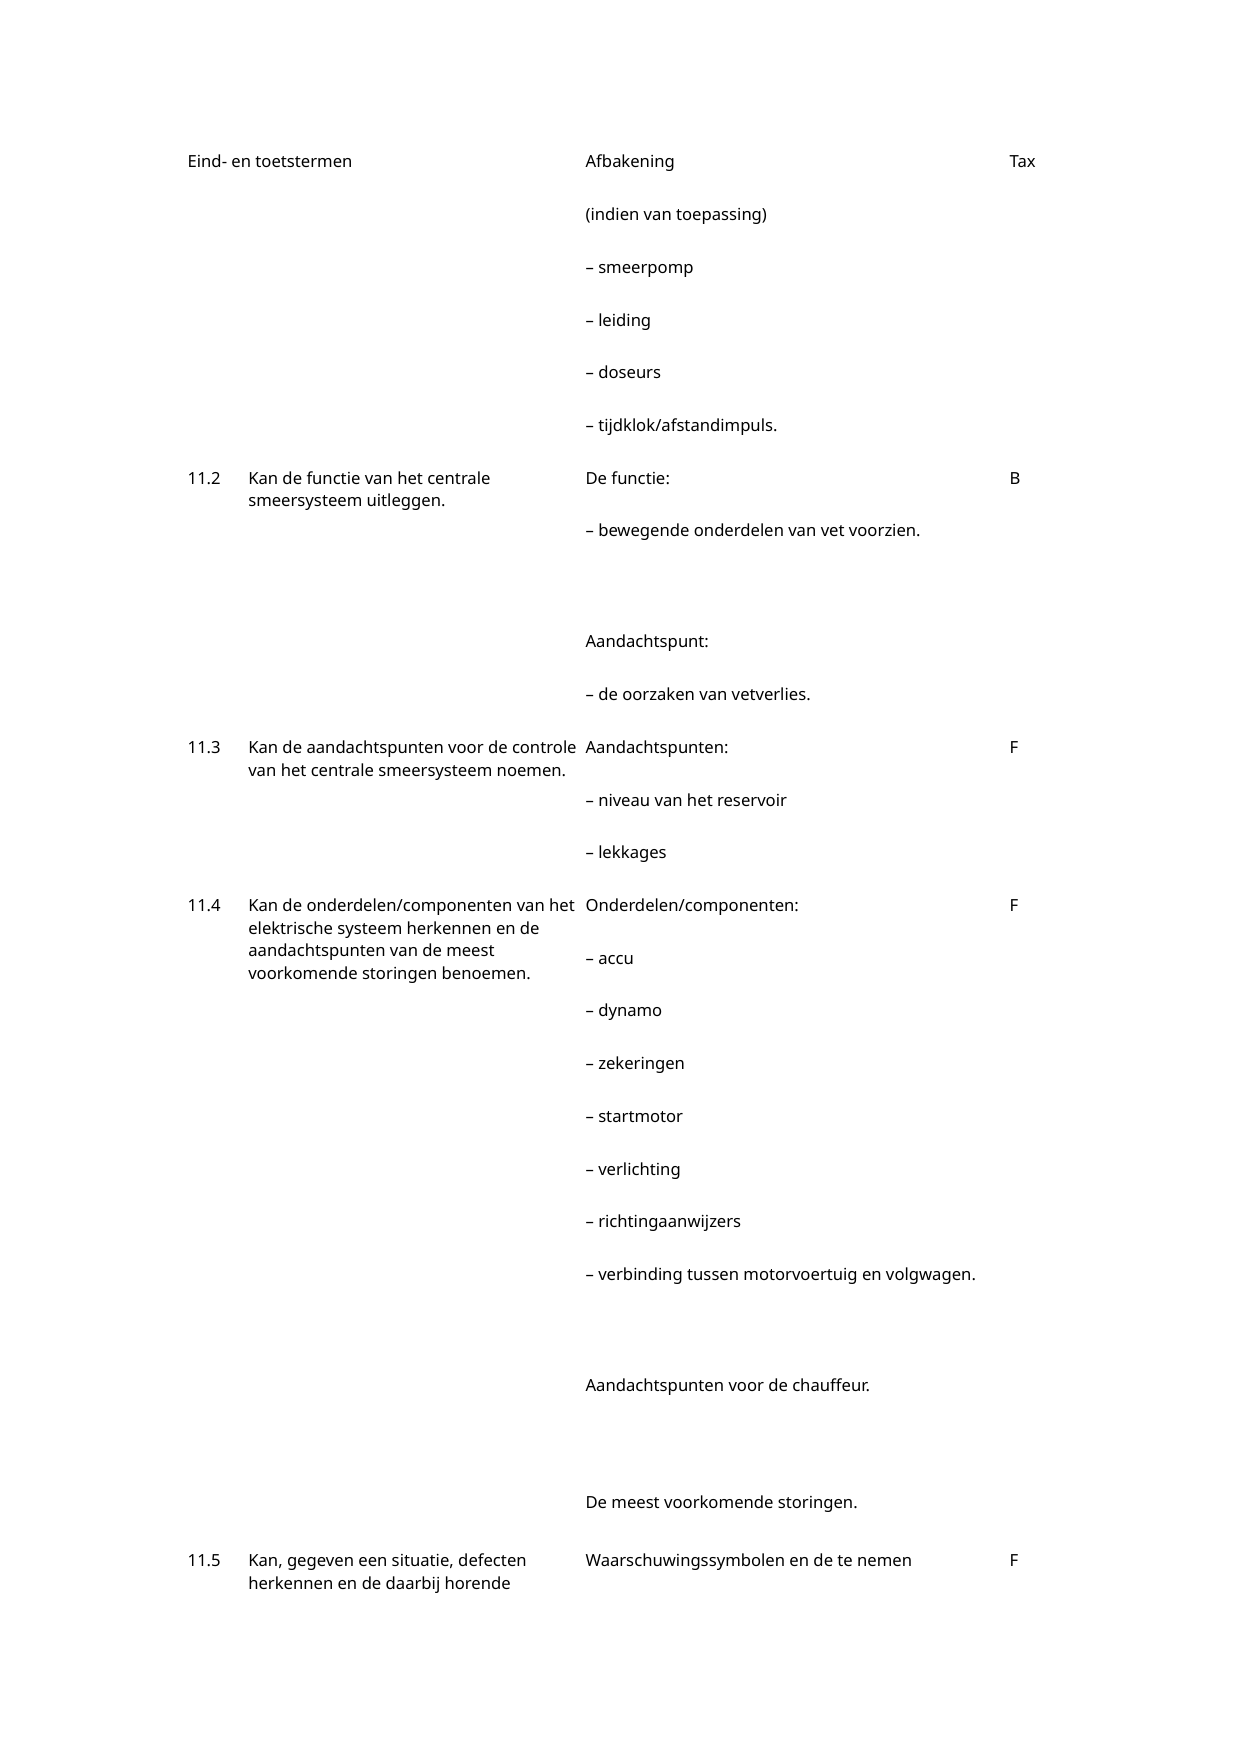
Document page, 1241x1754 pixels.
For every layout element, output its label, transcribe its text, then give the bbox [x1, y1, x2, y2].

table_cell – smeerpomp – leiding – doseurs – tijdklok/afstandimpuls. [585, 255, 1009, 466]
table_cell Kan de onderdelen/componenten van het elektrische systeem herkennen en de aandachtspunten van de meest voorkomende storingen benoemen. [248, 894, 585, 1315]
table_cell [188, 572, 248, 630]
table_cell [585, 1432, 1009, 1491]
table_cell Waarschuwingssymbolen en de te nemen [585, 1549, 1009, 1602]
table_cell [248, 1315, 585, 1374]
table_cell [188, 1491, 248, 1549]
table_cell F [1009, 736, 1053, 894]
table_cell [188, 255, 248, 466]
table_cell [1009, 1374, 1053, 1432]
table_cell Aandachtspunt: – de oorzaken van vetverlies. [585, 630, 1009, 736]
table_cell 11.3 [188, 736, 248, 894]
table_cell [248, 572, 585, 630]
table_cell B [1009, 466, 1053, 572]
table_cell [1009, 1315, 1053, 1374]
table_cell [585, 1315, 1009, 1374]
table_cell Kan de aandachtspunten voor de controle van het centrale smeersysteem noemen. [248, 736, 585, 894]
table_cell Onderdelen/componenten: – accu – dynamo – zekeringen – startmotor – verlichting – richtingaanwijzers – verbinding tussen motorvoertuig en volgwagen. [585, 894, 1009, 1315]
table_cell [248, 1432, 585, 1491]
table_cell F [1009, 1549, 1053, 1602]
table_cell De meest voorkomende storingen. [585, 1491, 1009, 1549]
table_cell [248, 255, 585, 466]
table_cell 11.4 [188, 894, 248, 1315]
table_cell [188, 1374, 248, 1432]
table_cell [585, 572, 1009, 630]
table_header Eind- en toetstermen [188, 150, 585, 255]
table_cell [188, 630, 248, 736]
table_cell F [1009, 894, 1053, 1315]
table_cell De functie: – bewegende onderdelen van vet voorzien. [585, 466, 1009, 572]
table_header Tax [1009, 150, 1053, 255]
table_cell Kan de functie van het centrale smeersysteem uitleggen. [248, 466, 585, 572]
table_cell [188, 1315, 248, 1374]
table_cell [1009, 630, 1053, 736]
table_cell [248, 630, 585, 736]
table_cell [248, 1374, 585, 1432]
table_cell [1009, 1432, 1053, 1491]
table_cell [1009, 255, 1053, 466]
table_header Afbakening (indien van toepassing) [585, 150, 1009, 255]
table_cell 11.5 [188, 1549, 248, 1602]
table_cell Aandachtspunten: – niveau van het reservoir – lekkages [585, 736, 1009, 894]
table_cell Kan, gegeven een situatie, defecten herkennen en de daarbij horende [248, 1549, 585, 1602]
table_cell [248, 1491, 585, 1549]
table_cell [1009, 1491, 1053, 1549]
table_cell [188, 1432, 248, 1491]
table_cell 11.2 [188, 466, 248, 572]
table_cell Aandachtspunten voor de chauffeur. [585, 1374, 1009, 1432]
table_cell [1009, 572, 1053, 630]
